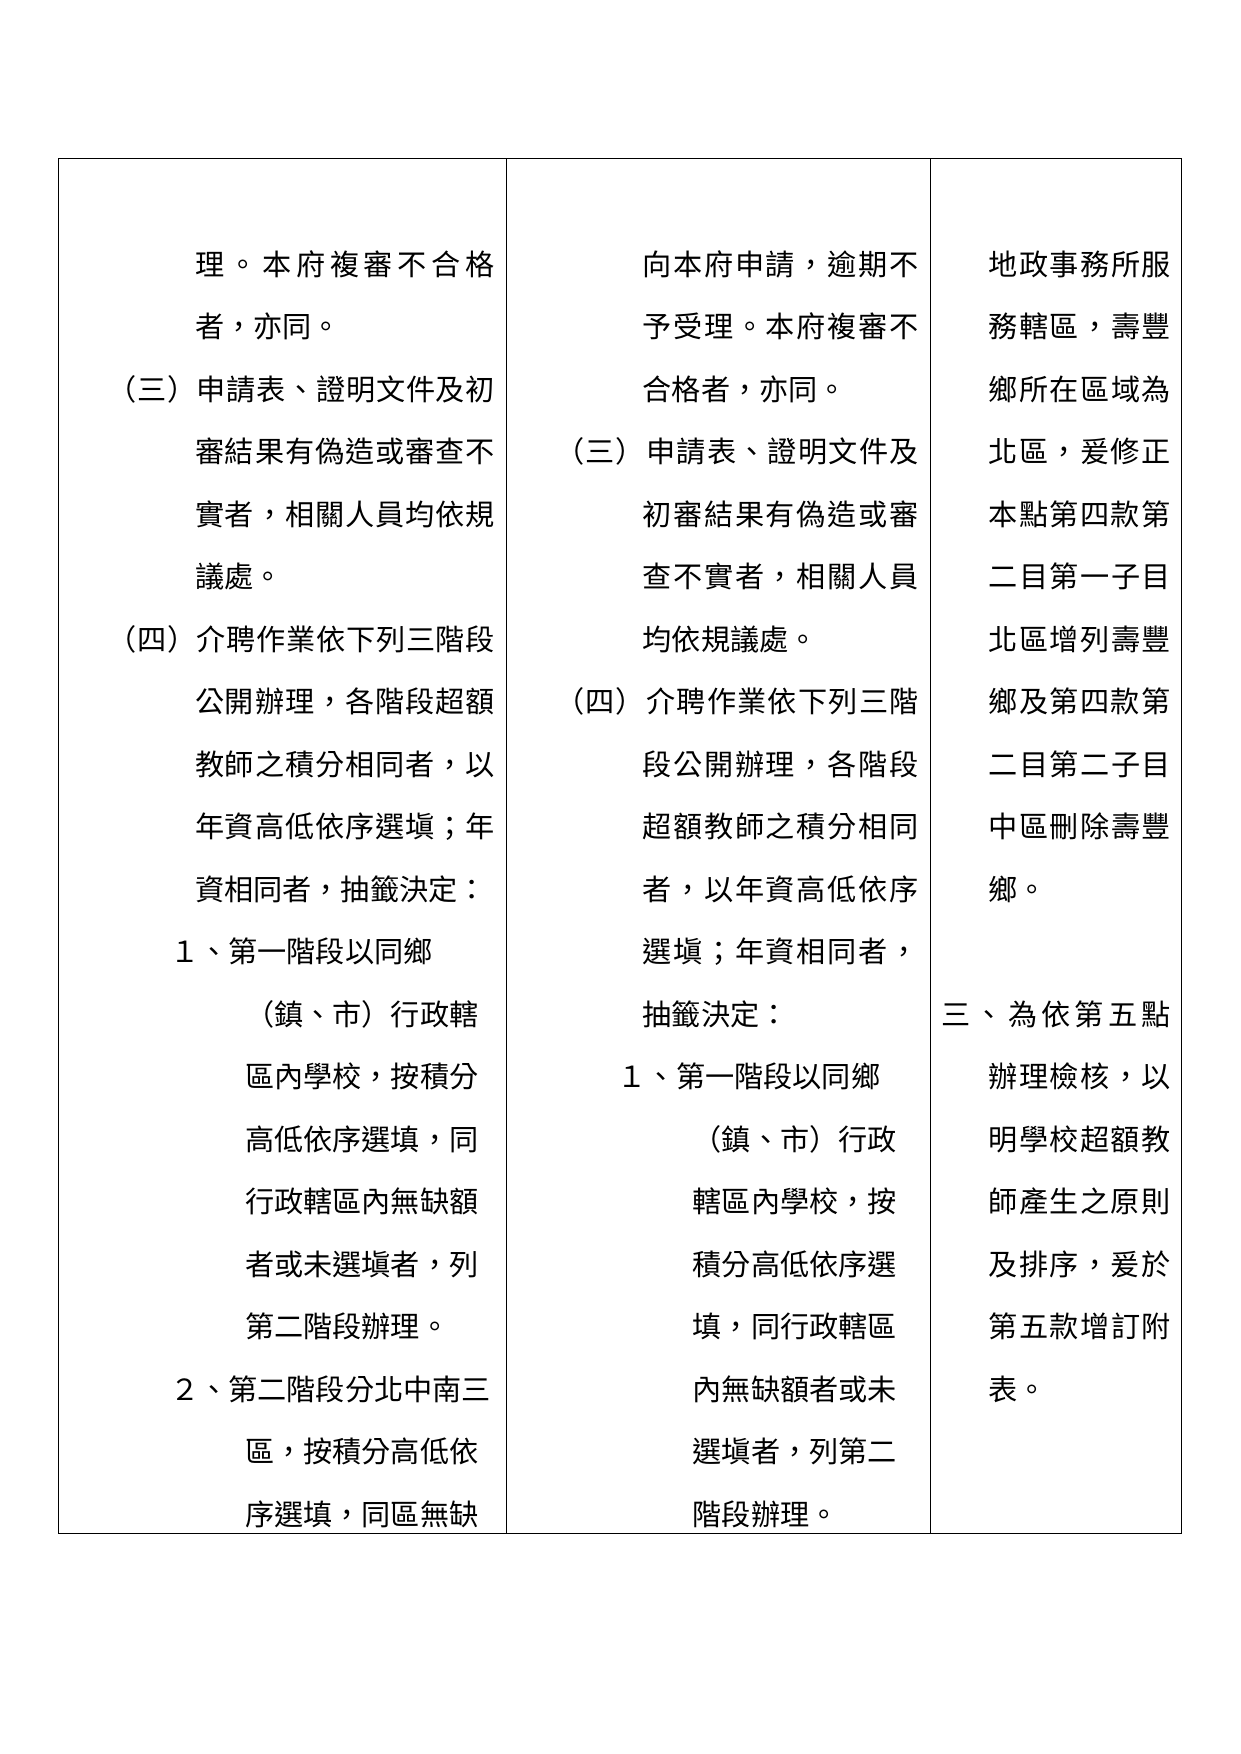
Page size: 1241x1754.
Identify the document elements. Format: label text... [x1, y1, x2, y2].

table_cell 向本府申請，逾期不予受理。本府複審不合格者，亦同。 （三）申請表、證明文件及初審結果有偽造或審查不實者，相關人員均依規議處。 （四）介聘作業依下列三階段公開辦理，各階段超額教師之積分相同者，以年資高低依序選塡；年資相同者，抽籤決定： １、第一階段以同鄉（鎮、市）行政轄區內學校，按積分高低依序選填，同行政轄區內無缺額者或未選塡者，列第二階段辦理。 [507, 159, 930, 1533]
table_cell 理。本府複審不合格者，亦同。 （三）申請表、證明文件及初審結果有偽造或審查不實者，相關人員均依規議處。 （四）介聘作業依下列三階段公開辦理，各階段超額教師之積分相同者，以年資高低依序選塡；年資相同者，抽籤決定： １、第一階段以同鄉（鎮、市）行政轄區內學校，按積分高低依序選填，同行政轄區內無缺額者或未選塡者，列第二階段辦理。 ２、第二階段分北中南三區，按積分高低依序選填，同區無缺 [59, 159, 506, 1533]
table_cell 地政事務所服務轄區，壽豐鄉所在區域為北區，爰修正本點第四款第二目第一子目北區增列壽豐鄉及第四款第二目第二子目中區刪除壽豐鄉。 三、為依第五點辦理檢核，以明學校超額教師產生之原則及排序，爰於第五款增訂附表。 [931, 159, 1181, 1533]
